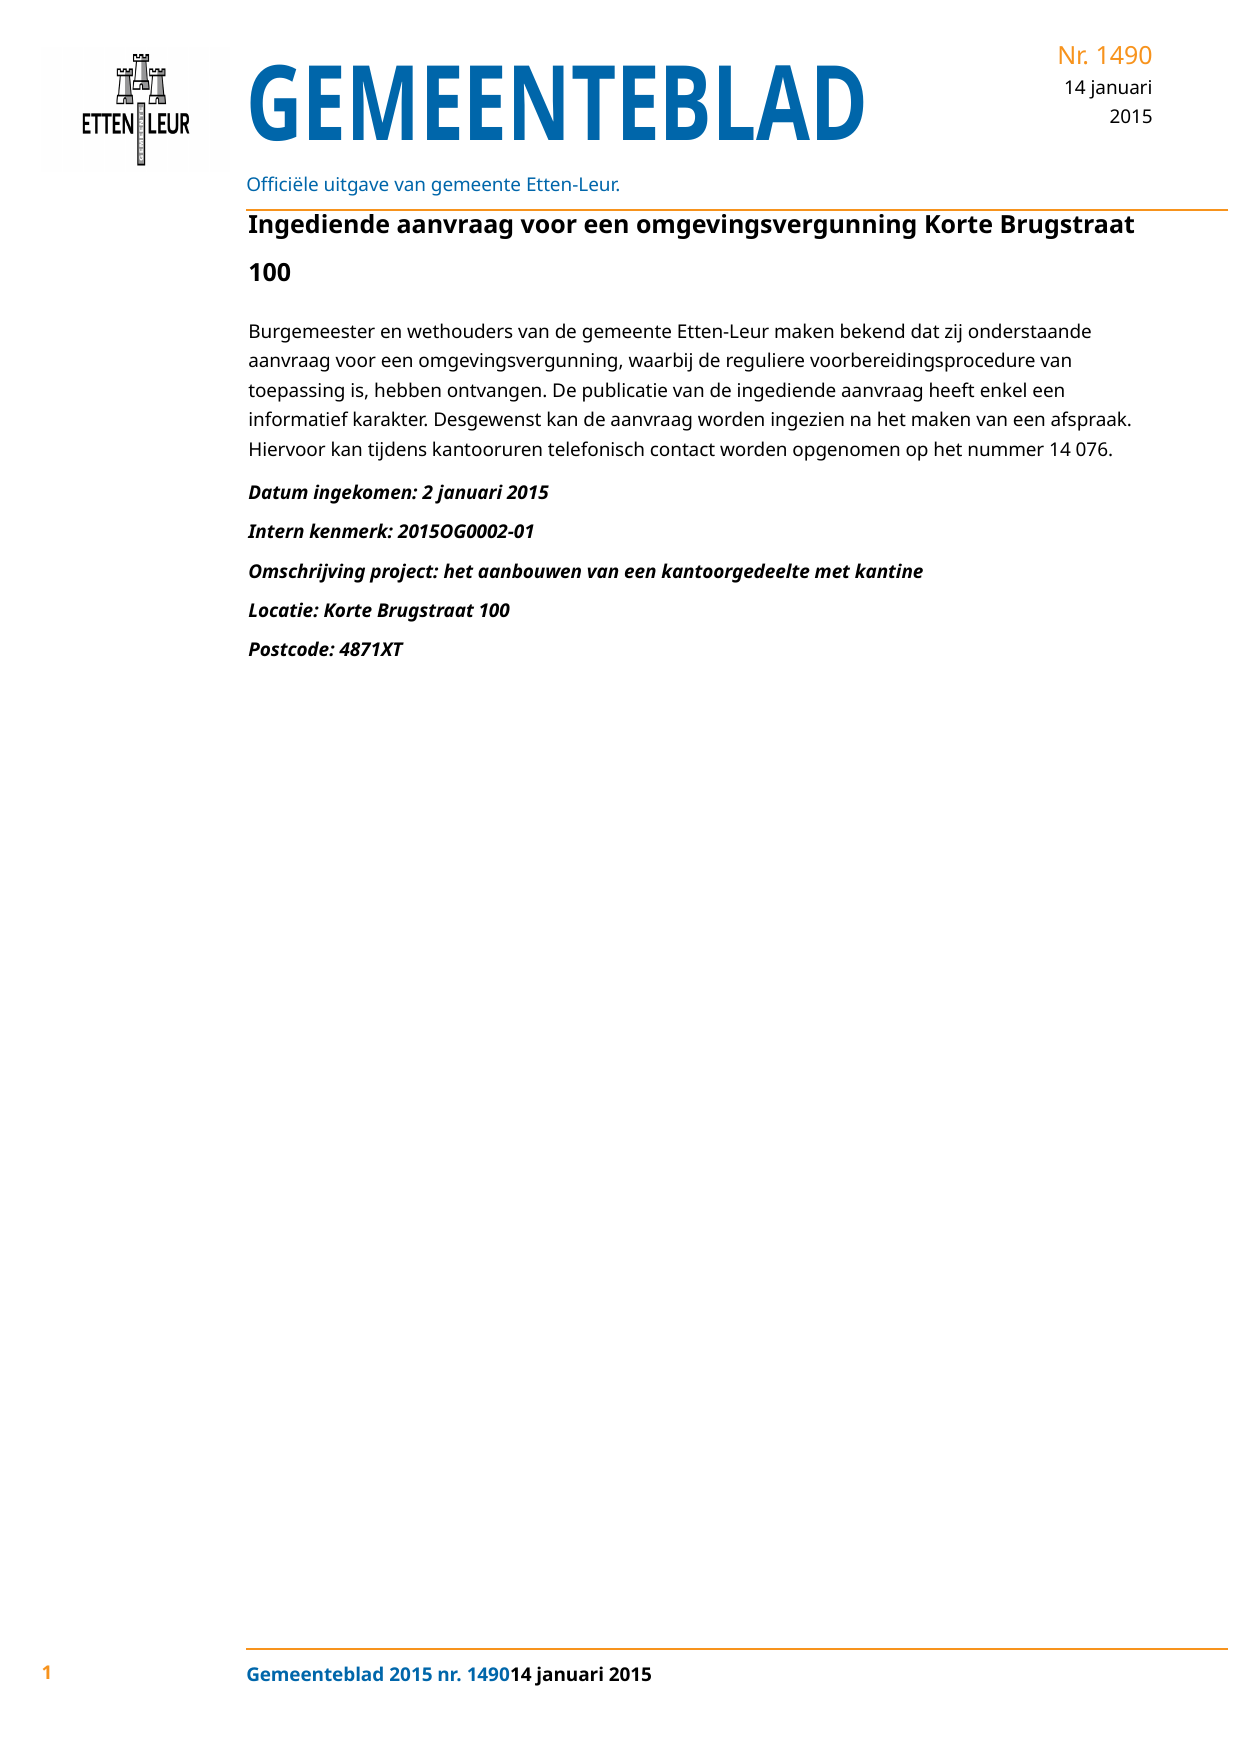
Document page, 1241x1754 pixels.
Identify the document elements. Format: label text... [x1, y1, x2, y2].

text Intern kenmerk: 2015OG0002-01 [248, 519, 1152, 544]
text Omschrijving project: het aanbouwen van een kantoorgedeelte met kantine [248, 558, 1152, 584]
text Postcode: 4871XT [248, 636, 1152, 662]
picture [41, 47, 231, 172]
text Burgemeester en wethouders van de gemeente Etten-Leur maken bekend dat zij onderstaande aanvraag voor een omgevingsvergunning, waarbij de reguliere voorbereidingsprocedure van toepassing is, hebben ontvangen. De publicatie van de ingediende aanvraag heeft enkel een informatief karakter. Desgewenst kan de aanvraag worden ingezien na het maken van een afspraak. Hiervoor kan tijdens kantooruren telefonisch contact worden opgenomen op het nummer 14 076. [248, 318, 1152, 462]
text Datum ingekomen: 2 januari 2015 [248, 479, 1152, 505]
text Ingediende aanvraag voor een omgevingsvergunning Korte Brugstraat 100 [248, 211, 1152, 288]
text Locatie: Korte Brugstraat 100 [248, 597, 1152, 623]
